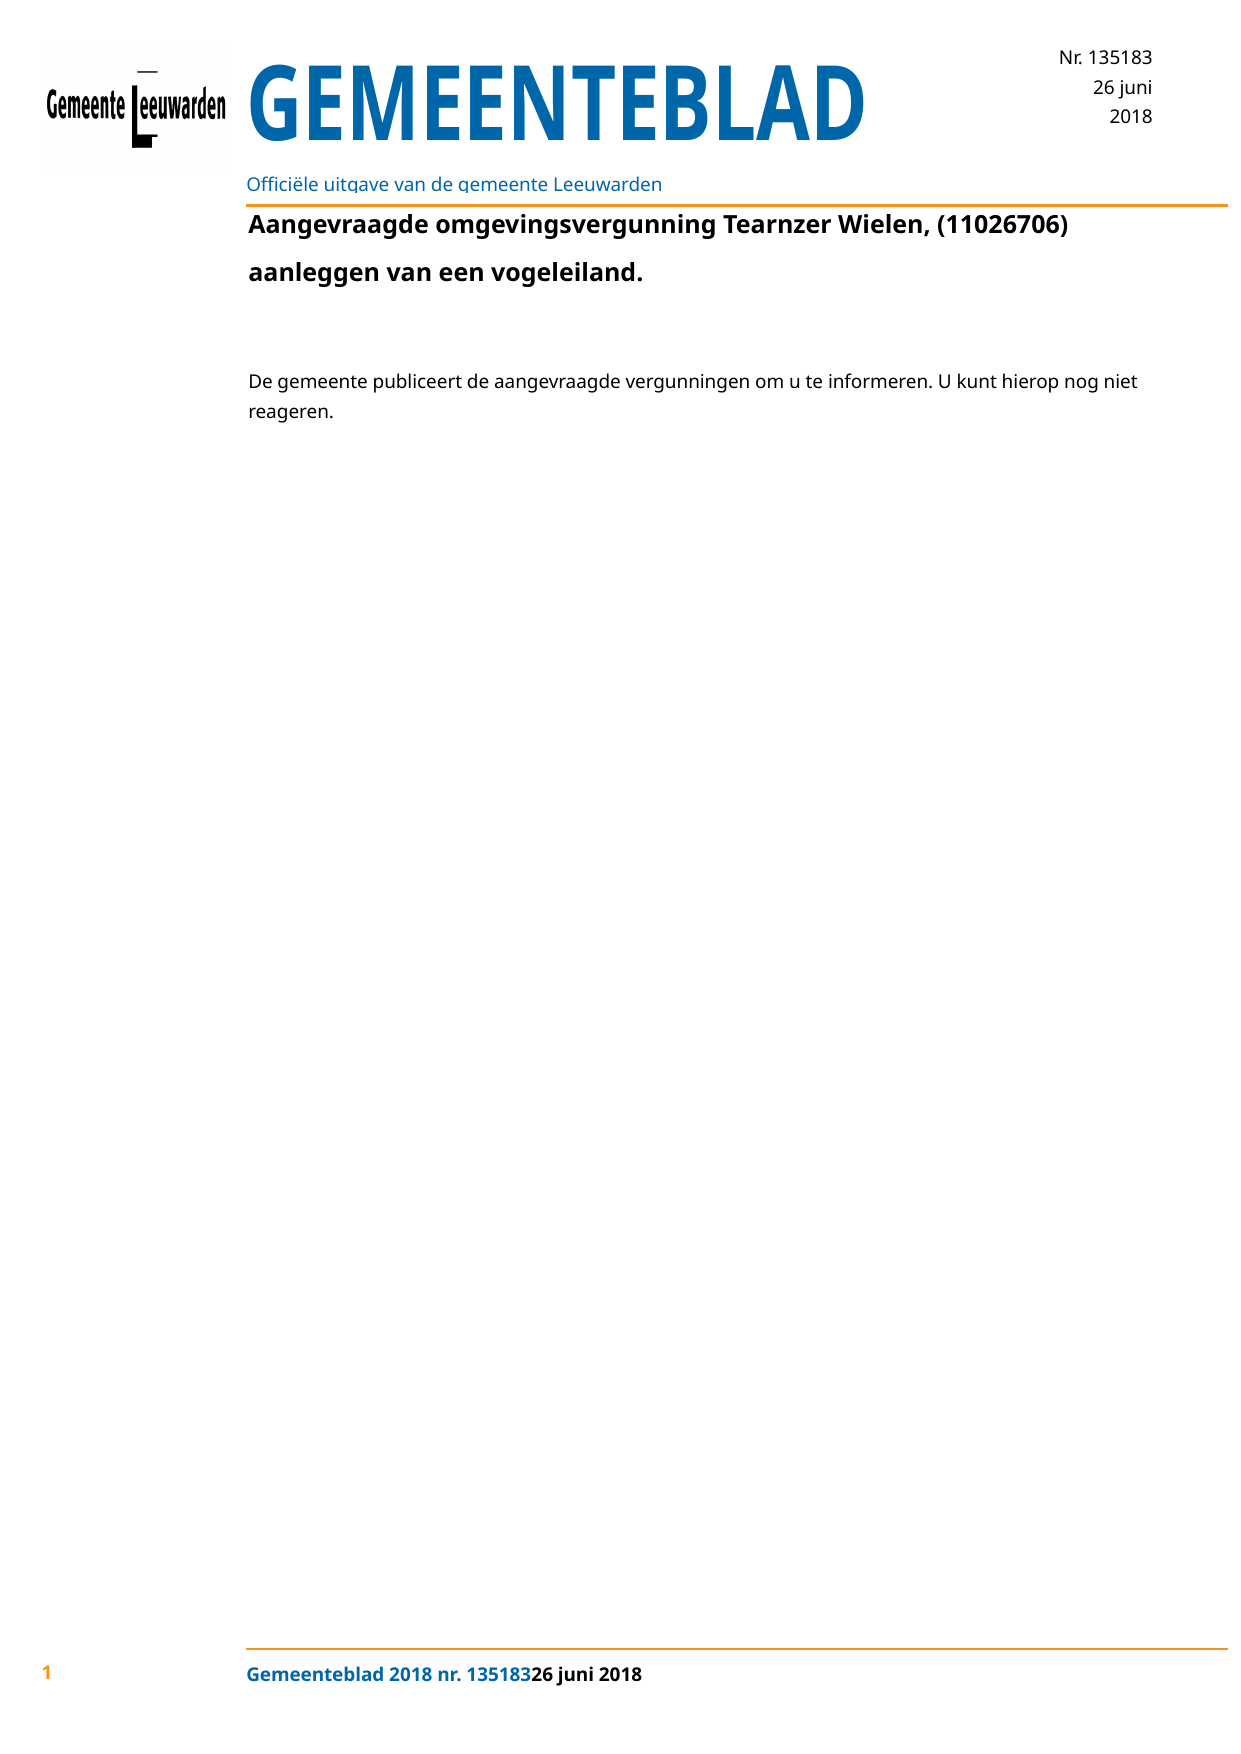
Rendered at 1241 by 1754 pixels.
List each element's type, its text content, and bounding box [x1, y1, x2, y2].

text De gemeente publiceert de aangevraagde vergunningen om u te informeren. U kunt hierop nog niet reageren. [248, 368, 1152, 424]
picture [41, 47, 231, 172]
text Aangevraagde omgevingsvergunning Tearnzer Wielen, (11026706) aanleggen van een vogeleiland. [248, 207, 1152, 288]
